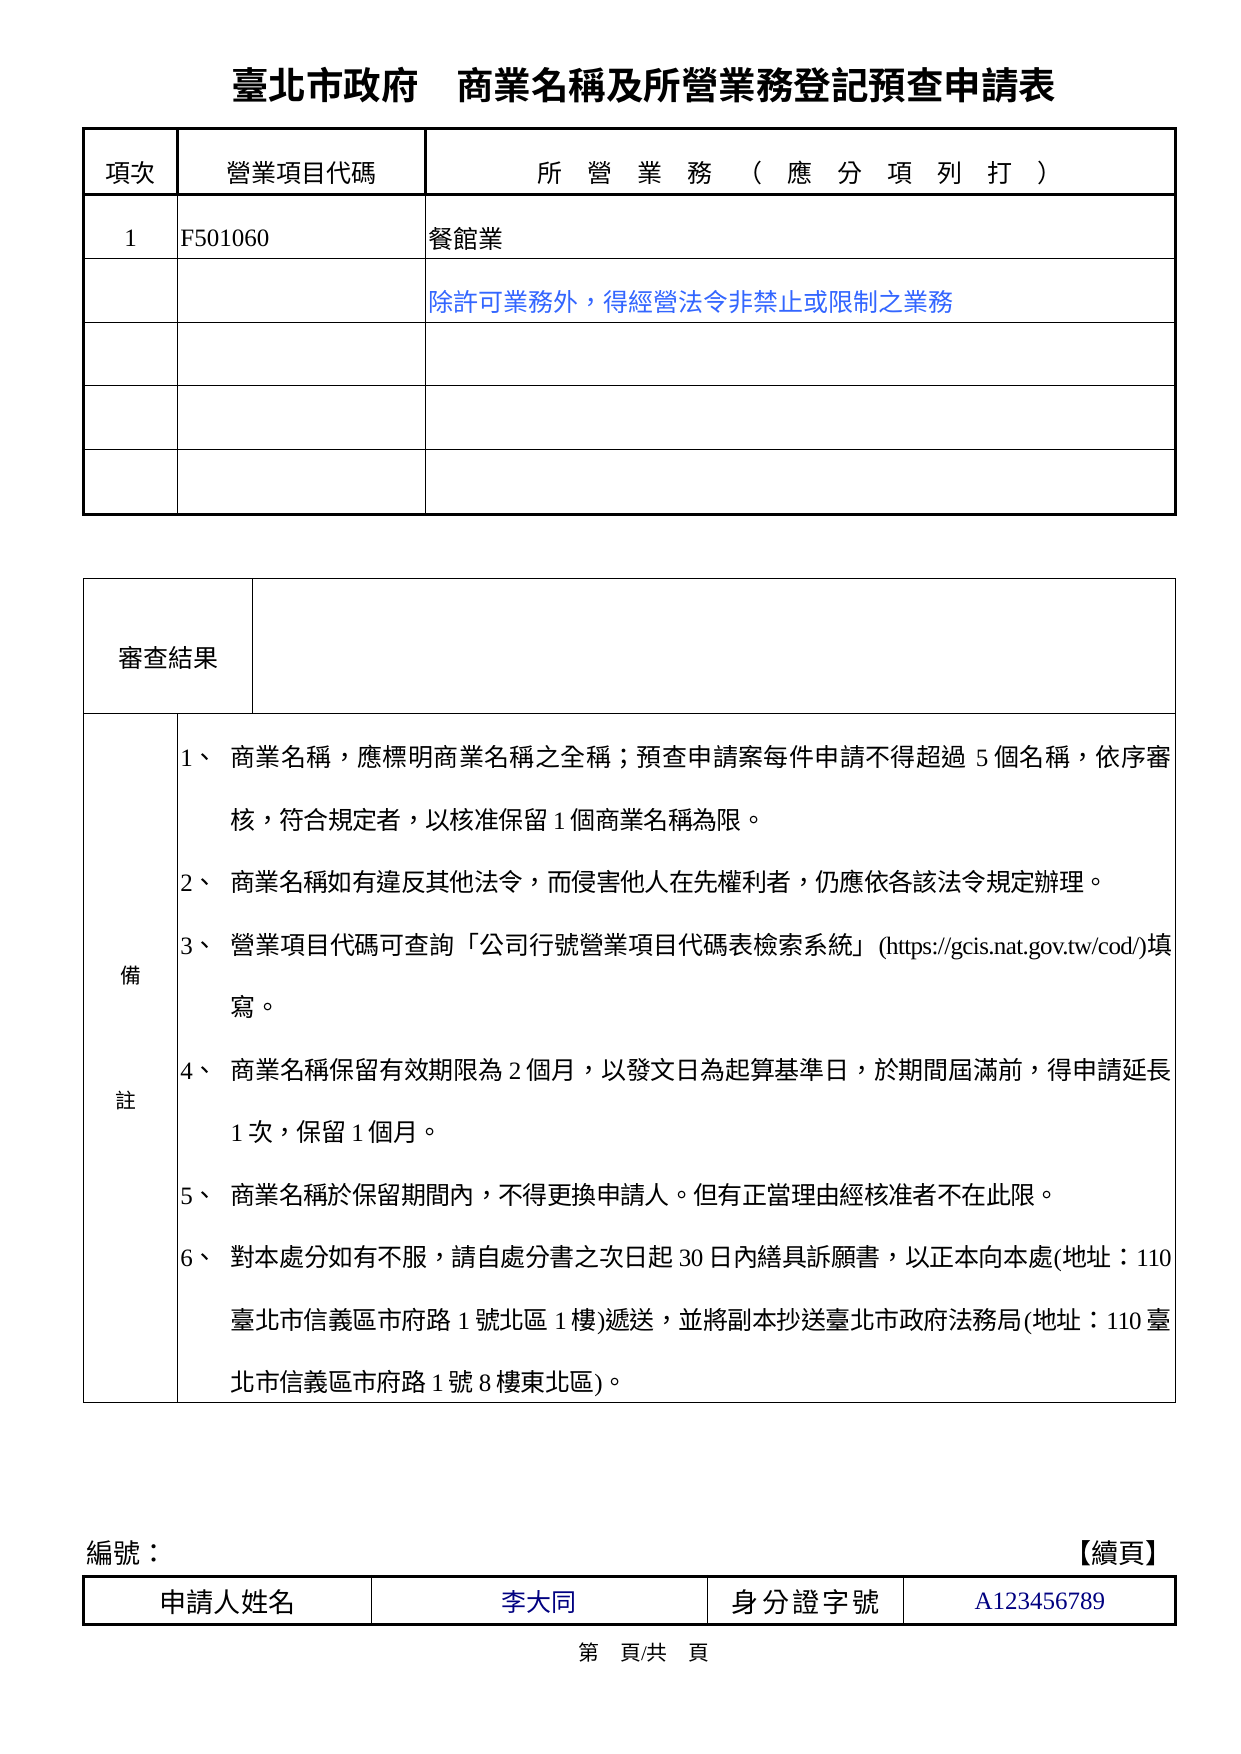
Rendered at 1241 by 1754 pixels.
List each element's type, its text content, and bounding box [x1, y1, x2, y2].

table_cell 申請人姓名 [85, 1578, 371, 1623]
table_cell [178, 386, 425, 449]
table_cell 除許可業務外，得經營法令非禁止或限制之業務 [426, 259, 1174, 322]
table_cell [85, 323, 177, 385]
table_cell 身分證字號 [708, 1578, 903, 1623]
table_cell 商業名稱，應標明商業名稱之全稱；預查申請案每件申請不得超過5個名稱，依序審核，符合規定者，以核准保留1個商業名稱為限。 商業名稱如有違反其他法令，而侵害他人在先權利者，仍應依各該法令規定辦理。 營業項目代碼可查詢「公司行號營業項目代碼表檢索系統」(https://gcis.nat.gov.tw/cod/)填寫。 商業名稱保留有效期限為2個月，以發文日為起算基準日，於期間屆滿前，得申請延長1次，保留1個月。 商業名稱於保留期間內，不得更換申請人。但有正當理由經核准者不在此限。 對本處分如有不服，請自處分書之次日起30日內繕具訴願書，以正本向本處(地址：110臺北市信義區市府路1號北區1樓)遞送，並將副本抄送臺北市政府法務局(地址：110臺北市信義區市府路1號8樓東北區)。 [178, 714, 1175, 1402]
table_cell [178, 259, 425, 322]
table_cell 備 註 [84, 714, 177, 1402]
table_cell A123456789 [904, 1578, 1174, 1623]
table_cell [426, 323, 1174, 385]
table_cell [426, 450, 1174, 512]
table_header 所 營 業 務 （ 應 分 項 列 打 ） [427, 130, 1174, 193]
table_header [253, 579, 1175, 713]
table_cell [85, 386, 177, 449]
table_header 【續頁】 [1045, 1528, 1175, 1575]
table_cell 李大同 [372, 1578, 707, 1623]
table_header 審查結果 [84, 579, 252, 713]
table_cell 1 [85, 196, 177, 258]
table_cell [85, 450, 177, 512]
table_header 編號： [84, 1528, 1045, 1575]
table_cell [178, 323, 425, 385]
table_cell [178, 450, 425, 512]
table_cell [426, 386, 1174, 449]
table_cell F501060 [178, 196, 425, 258]
table_cell [85, 259, 177, 322]
table_header 項次 [85, 130, 176, 193]
table_cell 餐館業 [426, 196, 1174, 258]
table_header 營業項目代碼 [179, 130, 424, 193]
